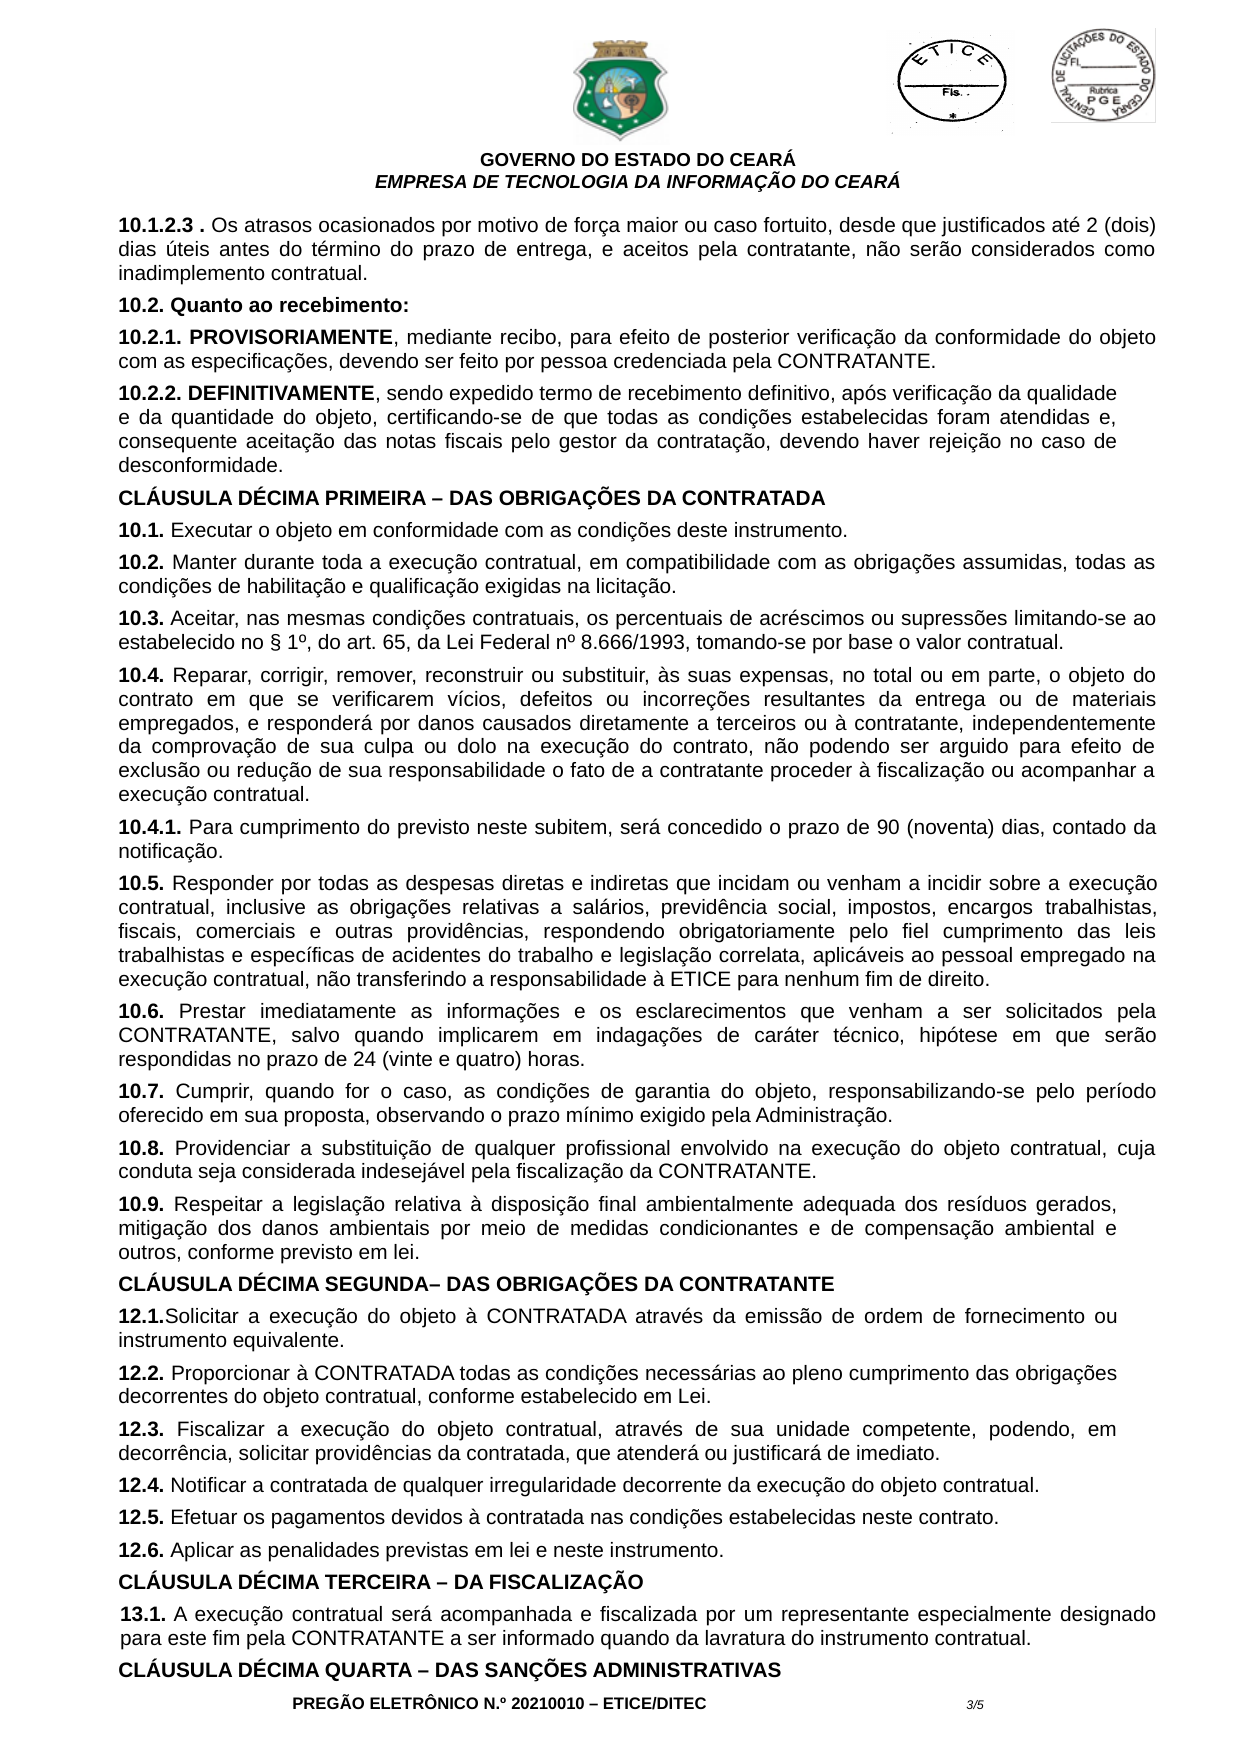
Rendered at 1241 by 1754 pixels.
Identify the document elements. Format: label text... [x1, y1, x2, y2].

text 12.4. Notificar a contratada de qualquer irregularidade decorrente da execução do objeto contratual. [118, 1473, 1119, 1497]
list 10.4.1. Para cumprimento do previsto neste subitem, será concedido o prazo de 90 (noventa) dias, contado da notificação. [118, 814, 1157, 862]
text 12.6. Aplicar as penalidades previstas em lei e neste instrumento. [118, 1537, 1119, 1561]
list 12.2. Proporcionar à CONTRATADA todas as condições necessárias ao pleno cumprimento das obrigações decorrentes do objeto contratual, conforme estabelecido em Lei. [118, 1360, 1119, 1408]
list 10.3. Aceitar, nas mesmas condições contratuais, os percentuais de acréscimos ou supressões limitando-se ao estabelecido no § 1º, do art. 65, da Lei Federal nº 8.666/1993, tomando-se por base o valor contratual. [118, 606, 1157, 654]
text CLÁUSULA DÉCIMA TERCEIRA – DA FISCALIZAÇÃO [118, 1570, 1157, 1594]
list 10.6. Prestar imediatamente as informações e os esclarecimentos que venham a ser solicitados pela CONTRATANTE, salvo quando implicarem em indagações de caráter técnico, hipótese em que serão respondidas no prazo de 24 (vinte e quatro) horas. [118, 999, 1157, 1071]
list 10.1. Executar o objeto em conformidade com as condições deste instrumento. [118, 518, 1157, 542]
text CLÁUSULA DÉCIMA PRIMEIRA – DAS OBRIGAÇÕES DA CONTRATADA [118, 485, 1157, 509]
list 10.2. Manter durante toda a execução contratual, em compatibilidade com as obrigações assumidas, todas as condições de habilitação e qualificação exigidas na licitação. [118, 550, 1157, 598]
list 10.7. Cumprir, quando for o caso, as condições de garantia do objeto, responsabilizando-se pelo período oferecido em sua proposta, observando o prazo mínimo exigido pela Administração. [118, 1079, 1157, 1127]
list 10.9. Respeitar a legislação relativa à disposição final ambientalmente adequada dos resíduos gerados, mitigação dos danos ambientais por meio de medidas condicionantes e de compensação ambiental e outros, conforme previsto em lei. [118, 1192, 1119, 1263]
list 10.1.2.3 . Os atrasos ocasionados por motivo de força maior ou caso fortuito, desde que justificados até 2 (dois) dias úteis antes do término do prazo de entrega, e aceitos pela contratante, não serão considerados como inadimplemento contratual. [118, 212, 1157, 284]
list 10.2.2. DEFINITIVAMENTE, sendo expedido termo de recebimento definitivo, após verificação da qualidade e da quantidade do objeto, certificando-se de que todas as condições estabelecidas foram atendidas e, consequente aceitação das notas fiscais pelo gestor da contratação, devendo haver rejeição no caso de desconformidade. [118, 381, 1119, 477]
text CLÁUSULA DÉCIMA QUARTA – DAS SANÇÕES ADMINISTRATIVAS [118, 1658, 1157, 1682]
text 13.1. A execução contratual será acompanhada e fiscalizada por um representante especialmente designado para este fim pela CONTRATANTE a ser informado quando da lavratura do instrumento contratual. [120, 1602, 1157, 1650]
list 10.8. Providenciar a substituição de qualquer profissional envolvido na execução do objeto contratual, cuja conduta seja considerada indesejável pela fiscalização da CONTRATANTE. [118, 1135, 1157, 1183]
list 10.2. Quanto ao recebimento: [118, 293, 1157, 317]
text 12.3. Fiscalizar a execução do objeto contratual, através de sua unidade competente, podendo, em decorrência, solicitar providências da contratada, que atenderá ou justificará de imediato. [118, 1417, 1119, 1464]
picture [1051, 28, 1157, 124]
list 10.4. Reparar, corrigir, remover, reconstruir ou substituir, às suas expensas, no total ou em parte, o objeto do contrato em que se verificarem vícios, defeitos ou incorreções resultantes da entrega ou de materiais empregados, e responderá por danos causados diretamente a terceiros ou à contratante, independentemente da comprovação de sua culpa ou dolo na execução do contrato, não podendo ser arguido para efeito de exclusão ou redução de sua responsabilidade o fato de a contratante proceder à fiscalização ou acompanhar a execução contratual. [118, 662, 1157, 806]
list 10.2.1. PROVISORIAMENTE, mediante recibo, para efeito de posterior verificação da conformidade do objeto com as especificações, devendo ser feito por pessoa credenciada pela CONTRATANTE. [118, 325, 1157, 373]
list 10.5. Responder por todas as despesas diretas e indiretas que incidam ou venham a incidir sobre a execução contratual, inclusive as obrigações relativas a salários, previdência social, impostos, encargos trabalhistas, fiscais, comerciais e outras providências, respondendo obrigatoriamente pelo fiel cumprimento das leis trabalhistas e específicas de acidentes do trabalho e legislação correlata, aplicáveis ao pessoal empregado na execução contratual, não transferindo a responsabilidade à ETICE para nenhum fim de direito. [118, 871, 1157, 991]
text 12.5. Efetuar os pagamentos devidos à contratada nas condições estabelecidas neste contrato. [118, 1505, 1119, 1529]
text 12.1.Solicitar a execução do objeto à CONTRATADA através da emissão de ordem de fornecimento ou instrumento equivalente. [118, 1304, 1119, 1352]
text CLÁUSULA DÉCIMA SEGUNDA– DAS OBRIGAÇÕES DA CONTRATANTE [118, 1272, 1157, 1296]
